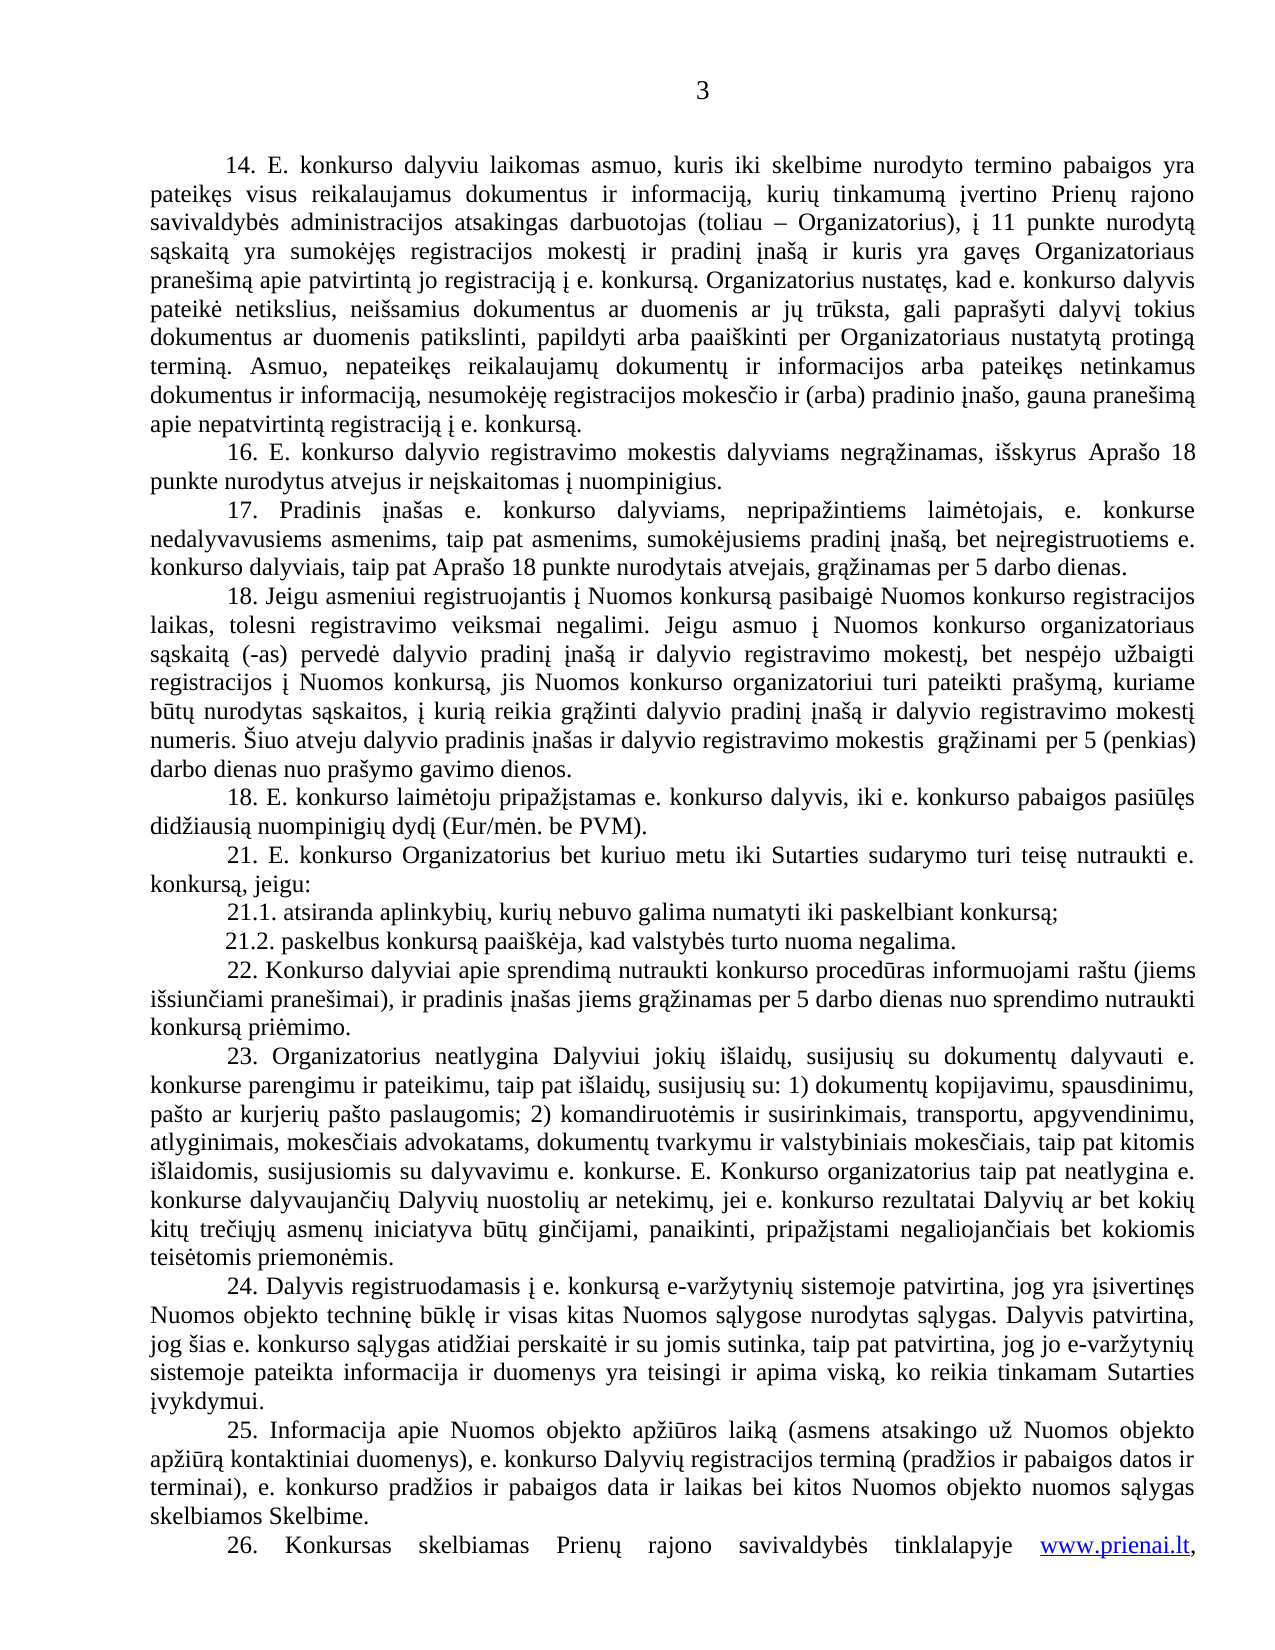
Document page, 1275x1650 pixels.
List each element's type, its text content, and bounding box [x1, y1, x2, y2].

text 21.1. atsiranda aplinkybių, kurių nebuvo galima numatyti iki paskelbiant konkursą; [150, 897, 1196, 926]
text 16. E. konkurso dalyvio registravimo mokestis dalyviams negrąžinamas, išskyrus Aprašo 18 punkte nurodytus atvejus ir neįskaitomas į nuompinigius. [150, 437, 1196, 495]
text 18. Jeigu asmeniui registruojantis į Nuomos konkursą pasibaigė Nuomos konkurso registracijos laikas, tolesni registravimo veiksmai negalimi. Jeigu asmuo į Nuomos konkurso organizatoriaus sąskaitą (-as) pervedė dalyvio pradinį įnašą ir dalyvio registravimo mokestį, bet nespėjo užbaigti registracijos į Nuomos konkursą, jis Nuomos konkurso organizatoriui turi pateikti prašymą, kuriame būtų nurodytas sąskaitos, į kurią reikia grąžinti dalyvio pradinį įnašą ir dalyvio registravimo mokestį numeris. Šiuo atveju dalyvio pradinis įnašas ir dalyvio registravimo mokestis grąžinami per 5 (penkias) darbo dienas nuo prašymo gavimo dienos. [150, 581, 1196, 782]
text 24. Dalyvis registruodamasis į e. konkursą e-varžytynių sistemoje patvirtina, jog yra įsivertinęs Nuomos objekto techninę būklę ir visas kitas Nuomos sąlygose nurodytas sąlygas. Dalyvis patvirtina, jog šias e. konkurso sąlygas atidžiai perskaitė ir su jomis sutinka, taip pat patvirtina, jog jo e-varžytynių sistemoje pateikta informacija ir duomenys yra teisingi ir apima viską, ko reikia tinkamam Sutarties įvykdymui. [150, 1271, 1196, 1415]
text 21.2. paskelbus konkursą paaiškėja, kad valstybės turto nuoma negalima. [150, 926, 1196, 955]
text 17. Pradinis įnašas e. konkurso dalyviams, nepripažintiems laimėtojais, e. konkurse nedalyvavusiems asmenims, taip pat asmenims, sumokėjusiems pradinį įnašą, bet neįregistruotiems e. konkurso dalyviais, taip pat Aprašo 18 punkte nurodytais atvejais, grąžinamas per 5 darbo dienas. [150, 495, 1196, 581]
text 22. Konkurso dalyviai apie sprendimą nutraukti konkurso procedūras informuojami raštu (jiems išsiunčiami pranešimai), ir pradinis įnašas jiems grąžinamas per 5 darbo dienas nuo sprendimo nutraukti konkursą priėmimo. [150, 955, 1196, 1041]
text 25. Informacija apie Nuomos objekto apžiūros laiką (asmens atsakingo už Nuomos objekto apžiūrą kontaktiniai duomenys), e. konkurso Dalyvių registracijos terminą (pradžios ir pabaigos datos ir terminai), e. konkurso pradžios ir pabaigos data ir laikas bei kitos Nuomos objekto nuomos sąlygas skelbiamos Skelbime. [150, 1415, 1196, 1530]
text 26. Konkursas skelbiamas Prienų rajono savivaldybės tinklalapyje www.prienai.lt, [150, 1530, 1196, 1559]
text 18. E. konkurso laimėtoju pripažįstamas e. konkurso dalyvis, iki e. konkurso pabaigos pasiūlęs didžiausią nuompinigių dydį (Eur/mėn. be PVM). [150, 782, 1196, 840]
text 23. Organizatorius neatlygina Dalyviui jokių išlaidų, susijusių su dokumentų dalyvauti e. konkurse parengimu ir pateikimu, taip pat išlaidų, susijusių su: 1) dokumentų kopijavimu, spausdinimu, pašto ar kurjerių pašto paslaugomis; 2) komandiruotėmis ir susirinkimais, transportu, apgyvendinimu, atlyginimais, mokesčiais advokatams, dokumentų tvarkymu ir valstybiniais mokesčiais, taip pat kitomis išlaidomis, susijusiomis su dalyvavimu e. konkurse. E. Konkurso organizatorius taip pat neatlygina e. konkurse dalyvaujančių Dalyvių nuostolių ar netekimų, jei e. konkurso rezultatai Dalyvių ar bet kokių kitų trečiųjų asmenų iniciatyva būtų ginčijami, panaikinti, pripažįstami negaliojančiais bet kokiomis teisėtomis priemonėmis. [150, 1041, 1196, 1271]
text 14. E. konkurso dalyviu laikomas asmuo, kuris iki skelbime nurodyto termino pabaigos yra pateikęs visus reikalaujamus dokumentus ir informaciją, kurių tinkamumą įvertino Prienų rajono savivaldybės administracijos atsakingas darbuotojas (toliau – Organizatorius), į 11 punkte nurodytą sąskaitą yra sumokėjęs registracijos mokestį ir pradinį įnašą ir kuris yra gavęs Organizatoriaus pranešimą apie patvirtintą jo registraciją į e. konkursą. Organizatorius nustatęs, kad e. konkurso dalyvis pateikė netikslius, neišsamius dokumentus ar duomenis ar jų trūksta, gali paprašyti dalyvį tokius dokumentus ar duomenis patikslinti, papildyti arba paaiškinti per Organizatoriaus nustatytą protingą terminą. Asmuo, nepateikęs reikalaujamų dokumentų ir informacijos arba pateikęs netinkamus dokumentus ir informaciją, nesumokėję registracijos mokesčio ir (arba) pradinio įnašo, gauna pranešimą apie nepatvirtintą registraciją į e. konkursą. [150, 150, 1196, 437]
text 21. E. konkurso Organizatorius bet kuriuo metu iki Sutarties sudarymo turi teisę nutraukti e. konkursą, jeigu: [150, 840, 1196, 897]
